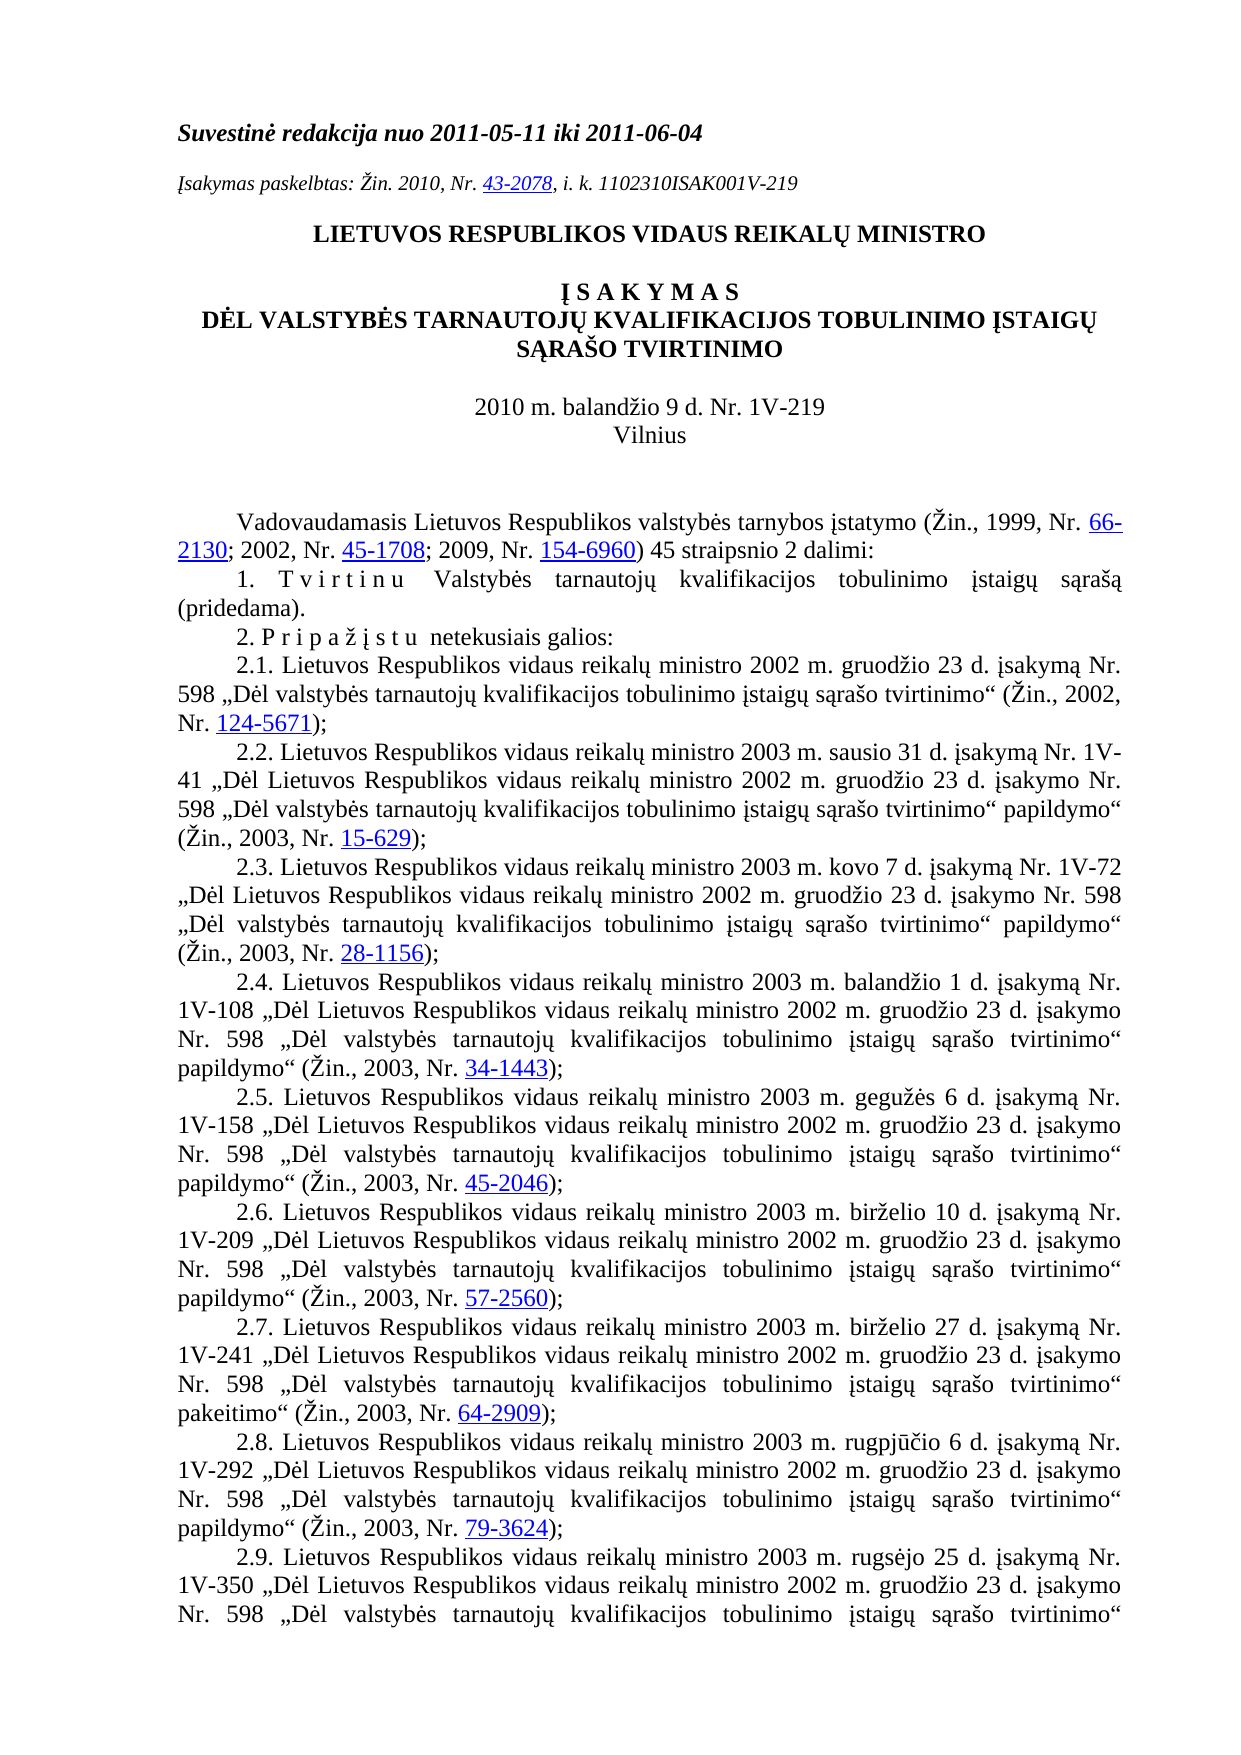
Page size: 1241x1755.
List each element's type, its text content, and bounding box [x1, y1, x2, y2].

text DĖL VALSTYBĖS TARNAUTOJŲ KVALIFIKACIJOS TOBULINIMO ĮSTAIGŲ SĄRAŠO TVIRTINIMO [177, 305, 1122, 363]
text Vilnius [177, 420, 1122, 449]
text ĮSAKYMAS [177, 277, 1122, 305]
text 2.1. Lietuvos Respublikos vidaus reikalų ministro 2002 m. gruodžio 23 d. įsakymą Nr. 598 „Dėl valstybės tarnautojų kvalifikacijos tobulinimo įstaigų sąrašo tvirtinimo“ (Žin., 2002, Nr. 124-5671); [177, 650, 1122, 737]
text 2.3. Lietuvos Respublikos vidaus reikalų ministro 2003 m. kovo 7 d. įsakymą Nr. 1V-72 „Dėl Lietuvos Respublikos vidaus reikalų ministro 2002 m. gruodžio 23 d. įsakymo Nr. 598 „Dėl valstybės tarnautojų kvalifikacijos tobulinimo įstaigų sąrašo tvirtinimo“ papildymo“ (Žin., 2003, Nr. 28-1156); [177, 852, 1122, 967]
text Vadovaudamasis Lietuvos Respublikos valstybės tarnybos įstatymo (Žin., 1999, Nr. 66-2130; 2002, Nr. 45-1708; 2009, Nr. 154-6960) 45 straipsnio 2 dalimi: [177, 507, 1122, 564]
text 2.8. Lietuvos Respublikos vidaus reikalų ministro 2003 m. rugpjūčio 6 d. įsakymą Nr. 1V-292 „Dėl Lietuvos Respublikos vidaus reikalų ministro 2002 m. gruodžio 23 d. įsakymo Nr. 598 „Dėl valstybės tarnautojų kvalifikacijos tobulinimo įstaigų sąrašo tvirtinimo“ papildymo“ (Žin., 2003, Nr. 79-3624); [177, 1427, 1122, 1542]
text 2. Pripažįstu netekusiais galios: [177, 622, 1122, 650]
text Suvestinė redakcija nuo 2011-05-11 iki 2011-06-04 [177, 118, 1122, 147]
text 1. Tvirtinu Valstybės tarnautojų kvalifikacijos tobulinimo įstaigų sąrašą (pridedama). [177, 564, 1122, 622]
text LIETUVOS RESPUBLIKOS VIDAUS REIKALŲ MINISTRO [177, 219, 1122, 248]
text 2.9. Lietuvos Respublikos vidaus reikalų ministro 2003 m. rugsėjo 25 d. įsakymą Nr. 1V-350 „Dėl Lietuvos Respublikos vidaus reikalų ministro 2002 m. gruodžio 23 d. įsakymo Nr. 598 „Dėl valstybės tarnautojų kvalifikacijos tobulinimo įstaigų sąrašo tvirtinimo“ [177, 1542, 1122, 1628]
text Įsakymas paskelbtas: Žin. 2010, Nr. 43-2078, i. k. 1102310ISAK001V-219 [177, 171, 1122, 195]
text 2010 m. balandžio 9 d. Nr. 1V-219 [177, 392, 1122, 420]
text 2.2. Lietuvos Respublikos vidaus reikalų ministro 2003 m. sausio 31 d. įsakymą Nr. 1V-41 „Dėl Lietuvos Respublikos vidaus reikalų ministro 2002 m. gruodžio 23 d. įsakymo Nr. 598 „Dėl valstybės tarnautojų kvalifikacijos tobulinimo įstaigų sąrašo tvirtinimo“ papildymo“ (Žin., 2003, Nr. 15-629); [177, 737, 1122, 852]
text 2.5. Lietuvos Respublikos vidaus reikalų ministro 2003 m. gegužės 6 d. įsakymą Nr. 1V-158 „Dėl Lietuvos Respublikos vidaus reikalų ministro 2002 m. gruodžio 23 d. įsakymo Nr. 598 „Dėl valstybės tarnautojų kvalifikacijos tobulinimo įstaigų sąrašo tvirtinimo“ papildymo“ (Žin., 2003, Nr. 45-2046); [177, 1082, 1122, 1197]
text 2.6. Lietuvos Respublikos vidaus reikalų ministro 2003 m. birželio 10 d. įsakymą Nr. 1V-209 „Dėl Lietuvos Respublikos vidaus reikalų ministro 2002 m. gruodžio 23 d. įsakymo Nr. 598 „Dėl valstybės tarnautojų kvalifikacijos tobulinimo įstaigų sąrašo tvirtinimo“ papildymo“ (Žin., 2003, Nr. 57-2560); [177, 1197, 1122, 1312]
text 2.7. Lietuvos Respublikos vidaus reikalų ministro 2003 m. birželio 27 d. įsakymą Nr. 1V-241 „Dėl Lietuvos Respublikos vidaus reikalų ministro 2002 m. gruodžio 23 d. įsakymo Nr. 598 „Dėl valstybės tarnautojų kvalifikacijos tobulinimo įstaigų sąrašo tvirtinimo“ pakeitimo“ (Žin., 2003, Nr. 64-2909); [177, 1312, 1122, 1427]
text 2.4. Lietuvos Respublikos vidaus reikalų ministro 2003 m. balandžio 1 d. įsakymą Nr. 1V-108 „Dėl Lietuvos Respublikos vidaus reikalų ministro 2002 m. gruodžio 23 d. įsakymo Nr. 598 „Dėl valstybės tarnautojų kvalifikacijos tobulinimo įstaigų sąrašo tvirtinimo“ papildymo“ (Žin., 2003, Nr. 34-1443); [177, 967, 1122, 1082]
